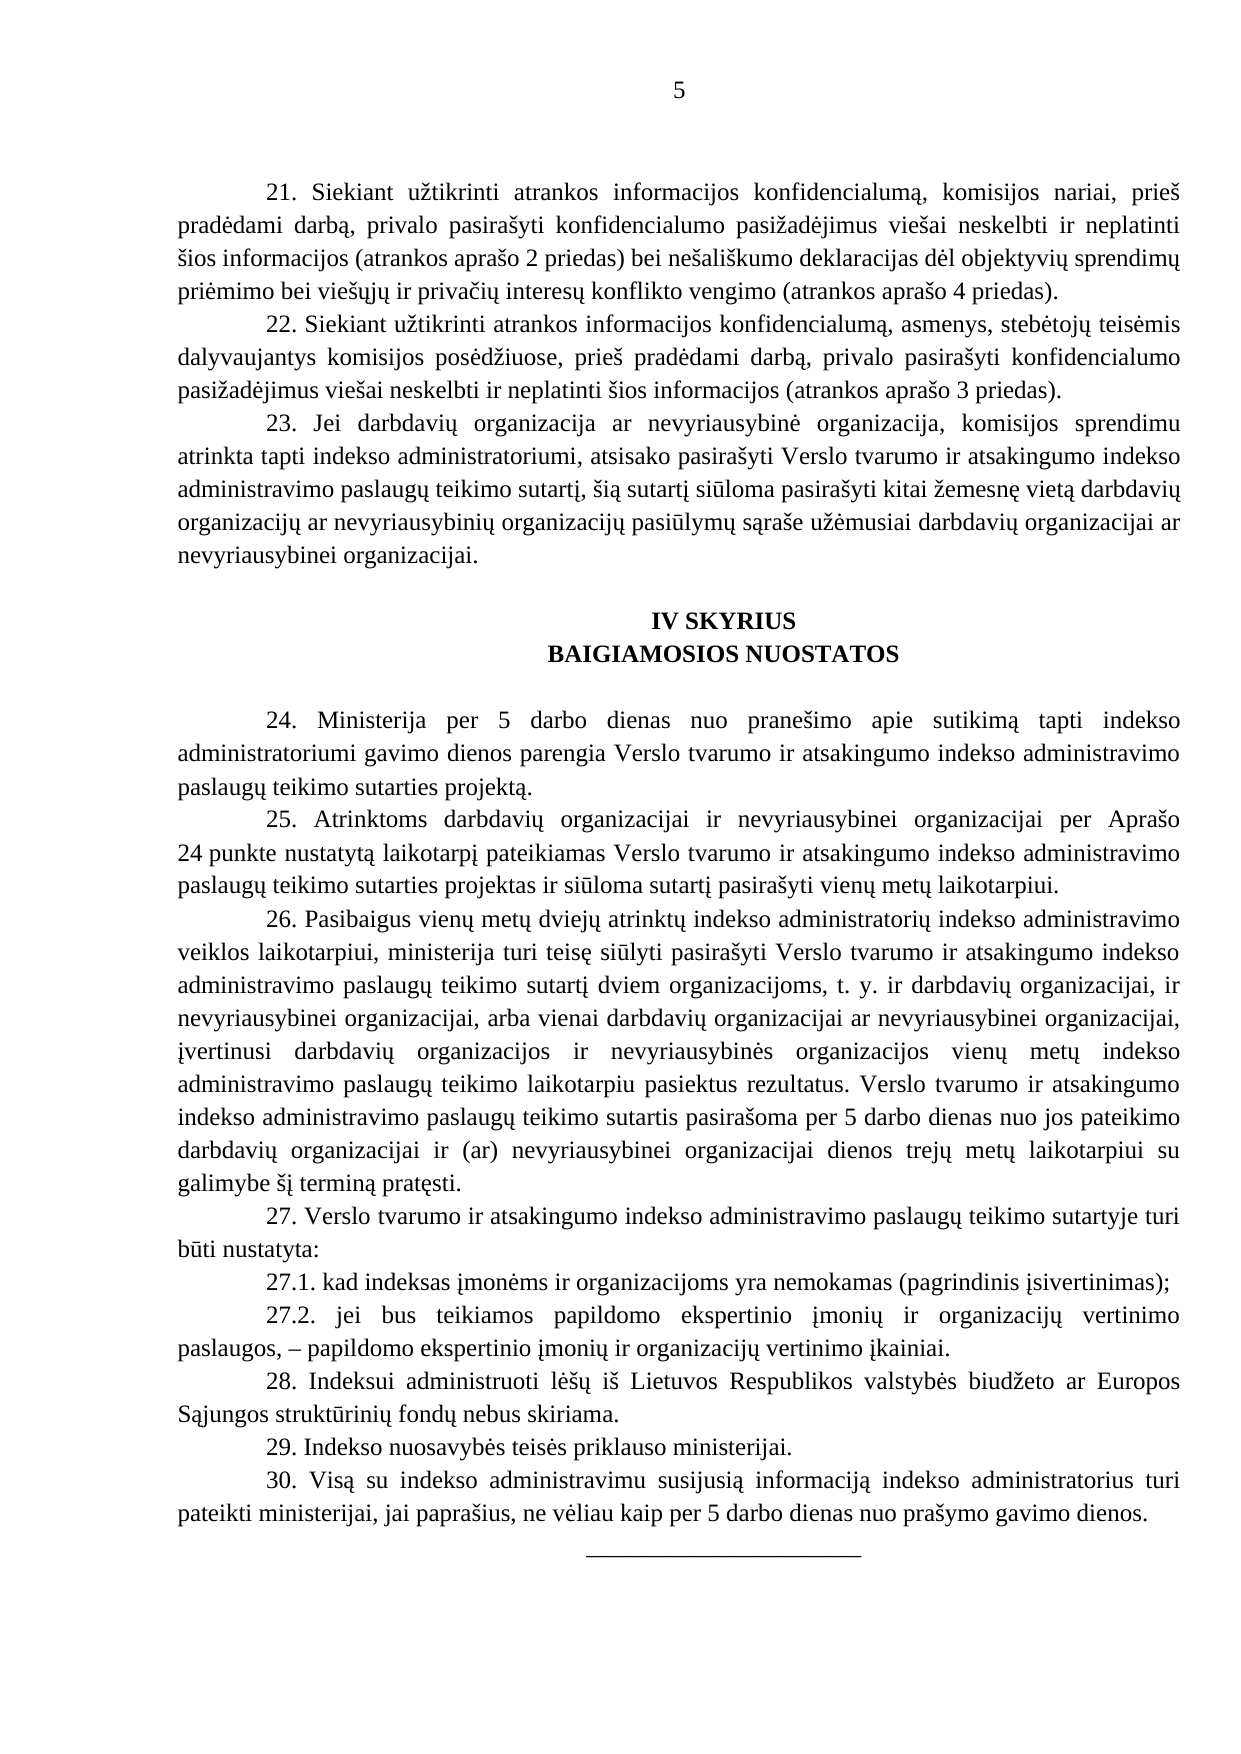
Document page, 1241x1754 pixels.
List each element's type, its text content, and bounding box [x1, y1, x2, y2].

text 29. Indekso nuosavybės teisės priklauso ministerijai. [177, 1432, 1181, 1461]
text 23. Jei darbdavių organizacija ar nevyriausybinė organizacija, komisijos sprendimu atrinkta tapti indekso administratoriumi, atsisako pasirašyti Verslo tvarumo ir atsakingumo indekso administravimo paslaugų teikimo sutartį, šią sutartį siūloma pasirašyti kitai žemesnę vietą darbdavių organizacijų ar nevyriausybinių organizacijų pasiūlymų sąraše užėmusiai darbdavių organizacijai ar nevyriausybinei organizacijai. [177, 408, 1181, 569]
text 27.1. kad indeksas įmonėms ir organizacijoms yra nemokamas (pagrindinis įsivertinimas); [177, 1267, 1181, 1296]
text 30. Visą su indekso administravimu susijusią informaciją indekso administratorius turi pateikti ministerijai, jai paprašius, ne vėliau kaip per 5 darbo dienas nuo prašymo gavimo dienos. [177, 1465, 1181, 1527]
text 25. Atrinktoms darbdavių organizacijai ir nevyriausybinei organizacijai per Aprašo 24 punkte nustatytą laikotarpį pateikiamas Verslo tvarumo ir atsakingumo indekso administravimo paslaugų teikimo sutarties projektas ir siūloma sutartį pasirašyti vienų metų laikotarpiui. [177, 804, 1181, 899]
text IV SKYRIUS [177, 606, 1181, 635]
text ______________________ [177, 1531, 1181, 1560]
text BAIGIAMOSIOS NUOSTATOS [177, 639, 1181, 668]
text 27.2. jei bus teikiamos papildomo ekspertinio įmonių ir organizacijų vertinimo paslaugos, – papildomo ekspertinio įmonių ir organizacijų vertinimo įkainiai. [177, 1300, 1181, 1362]
text 26. Pasibaigus vienų metų dviejų atrinktų indekso administratorių indekso administravimo veiklos laikotarpiui, ministerija turi teisę siūlyti pasirašyti Verslo tvarumo ir atsakingumo indekso administravimo paslaugų teikimo sutartį dviem organizacijoms, t. y. ir darbdavių organizacijai, ir nevyriausybinei organizacijai, arba vienai darbdavių organizacijai ar nevyriausybinei organizacijai, įvertinusi darbdavių organizacijos ir nevyriausybinės organizacijos vienų metų indekso administravimo paslaugų teikimo laikotarpiu pasiektus rezultatus. Verslo tvarumo ir atsakingumo indekso administravimo paslaugų teikimo sutartis pasirašoma per 5 darbo dienas nuo jos pateikimo darbdavių organizacijai ir (ar) nevyriausybinei organizacijai dienos trejų metų laikotarpiui su galimybe šį terminą pratęsti. [177, 904, 1181, 1197]
text 21. Siekiant užtikrinti atrankos informacijos konfidencialumą, komisijos nariai, prieš pradėdami darbą, privalo pasirašyti konfidencialumo pasižadėjimus viešai neskelbti ir neplatinti šios informacijos (atrankos aprašo 2 priedas) bei nešališkumo deklaracijas dėl objektyvių sprendimų priėmimo bei viešųjų ir privačių interesų konflikto vengimo (atrankos aprašo 4 priedas). [177, 177, 1181, 305]
text 28. Indeksui administruoti lėšų iš Lietuvos Respublikos valstybės biudžeto ar Europos Sąjungos struktūrinių fondų nebus skiriama. [177, 1366, 1181, 1428]
text 22. Siekiant užtikrinti atrankos informacijos konfidencialumą, asmenys, stebėtojų teisėmis dalyvaujantys komisijos posėdžiuose, prieš pradėdami darbą, privalo pasirašyti konfidencialumo pasižadėjimus viešai neskelbti ir neplatinti šios informacijos (atrankos aprašo 3 priedas). [177, 309, 1181, 404]
text 27. Verslo tvarumo ir atsakingumo indekso administravimo paslaugų teikimo sutartyje turi būti nustatyta: [177, 1201, 1181, 1263]
text 24. Ministerija per 5 darbo dienas nuo pranešimo apie sutikimą tapti indekso administratoriumi gavimo dienos parengia Verslo tvarumo ir atsakingumo indekso administravimo paslaugų teikimo sutarties projektą. [177, 706, 1181, 800]
